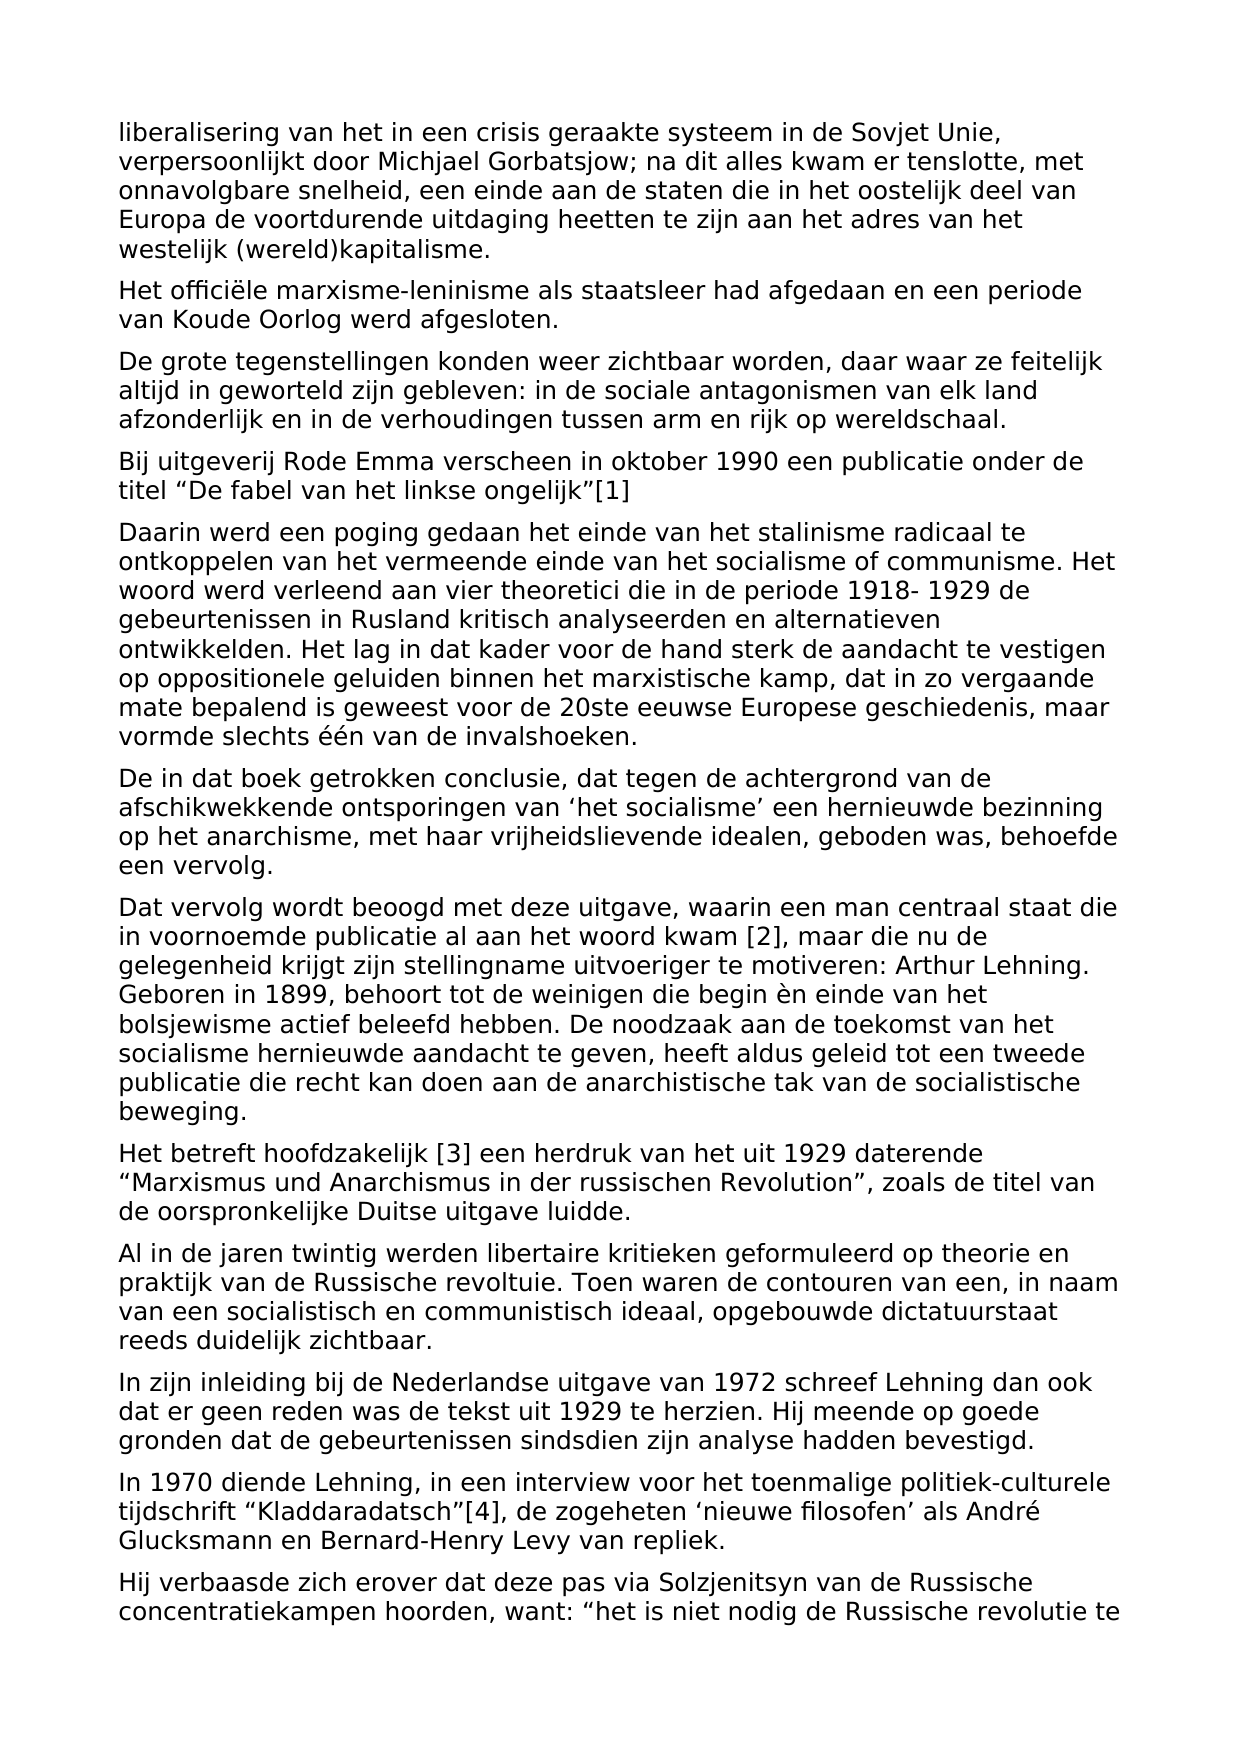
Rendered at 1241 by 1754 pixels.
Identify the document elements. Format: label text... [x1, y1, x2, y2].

text De grote tegenstellingen konden weer zichtbaar worden, daar waar ze feitelijk altijd in geworteld zijn gebleven: in de sociale antagonismen van elk land afzonderlijk en in de verhoudingen tussen arm en rijk op wereldschaal. [118, 347, 1122, 435]
text In zijn inleiding bij de Nederlandse uitgave van 1972 schreef Lehning dan ook dat er geen reden was de tekst uit 1929 te herzien. Hij meende op goede gronden dat de gebeurtenissen sindsdien zijn analyse hadden bevestigd. [118, 1368, 1122, 1456]
text Bij uitgeverij Rode Emma verscheen in oktober 1990 een publicatie onder de titel “De fabel van het linkse ongelijk”[1] [118, 447, 1122, 506]
text De in dat boek getrokken conclusie, dat tegen de achtergrond van de afschikwekkende ontsporingen van ‘het socialisme’ een hernieuwde bezinning op het anarchisme, met haar vrijheidslievende idealen, geboden was, behoefde een vervolg. [118, 764, 1122, 881]
text Het officiële marxisme-leninisme als staatsleer had afgedaan en een periode van Koude Oorlog werd afgesloten. [118, 276, 1122, 335]
text Dat vervolg wordt beoogd met deze uitgave, waarin een man centraal staat die in voornoemde publicatie al aan het woord kwam [2], maar die nu de gelegenheid krijgt zijn stellingname uitvoeriger te motiveren: Arthur Lehning. Geboren in 1899, behoort tot de weinigen die begin èn einde van het bolsjewisme actief beleefd hebben. De noodzaak aan de toekomst van het socialisme hernieuwde aandacht te geven, heeft aldus geleid tot een tweede publicatie die recht kan doen aan de anarchistische tak van de socialistische beweging. [118, 893, 1122, 1126]
text Hij verbaasde zich erover dat deze pas via Solzjenitsyn van de Russische concentratiekampen hoorden, want: “het is niet nodig de Russische revolutie te [118, 1568, 1122, 1626]
text Daarin werd een poging gedaan het einde van het stalinisme radicaal te ontkoppelen van het vermeende einde van het socialisme of communisme. Het woord werd verleend aan vier theoretici die in de periode 1918- 1929 de gebeurtenissen in Rusland kritisch analyseerden en alternatieven ontwikkelden. Het lag in dat kader voor de hand sterk de aandacht te vestigen op oppositionele geluiden binnen het marxistische kamp, dat in zo vergaande mate bepalend is geweest voor de 20ste eeuwse Europese geschiedenis, maar vormde slechts één van de invalshoeken. [118, 518, 1122, 751]
text In 1970 diende Lehning, in een interview voor het toenmalige politiek-culturele tijdschrift “Kladdaradatsch”[4], de zogeheten ‘nieuwe filosofen’ als André Glucksmann en Bernard-Henry Levy van repliek. [118, 1468, 1122, 1556]
text Het betreft hoofdzakelijk [3] een herdruk van het uit 1929 daterende “Marxismus und Anarchismus in der russischen Revolution”, zoals de titel van de oorspronkelijke Duitse uitgave luidde. [118, 1139, 1122, 1226]
text liberalisering van het in een crisis geraakte systeem in de Sovjet Unie, verpersoonlijkt door Michjael Gorbatsjow; na dit alles kwam er tenslotte, met onnavolgbare snelheid, een einde aan de staten die in het oostelijk deel van Europa de voortdurende uitdaging heetten te zijn aan het adres van het westelijk (wereld)kapitalisme. [118, 118, 1122, 264]
text Al in de jaren twintig werden libertaire kritieken geformuleerd op theorie en praktijk van de Russische revoltuie. Toen waren de contouren van een, in naam van een socialistisch en communistisch ideaal, opgebouwde dictatuurstaat reeds duidelijk zichtbaar. [118, 1239, 1122, 1356]
